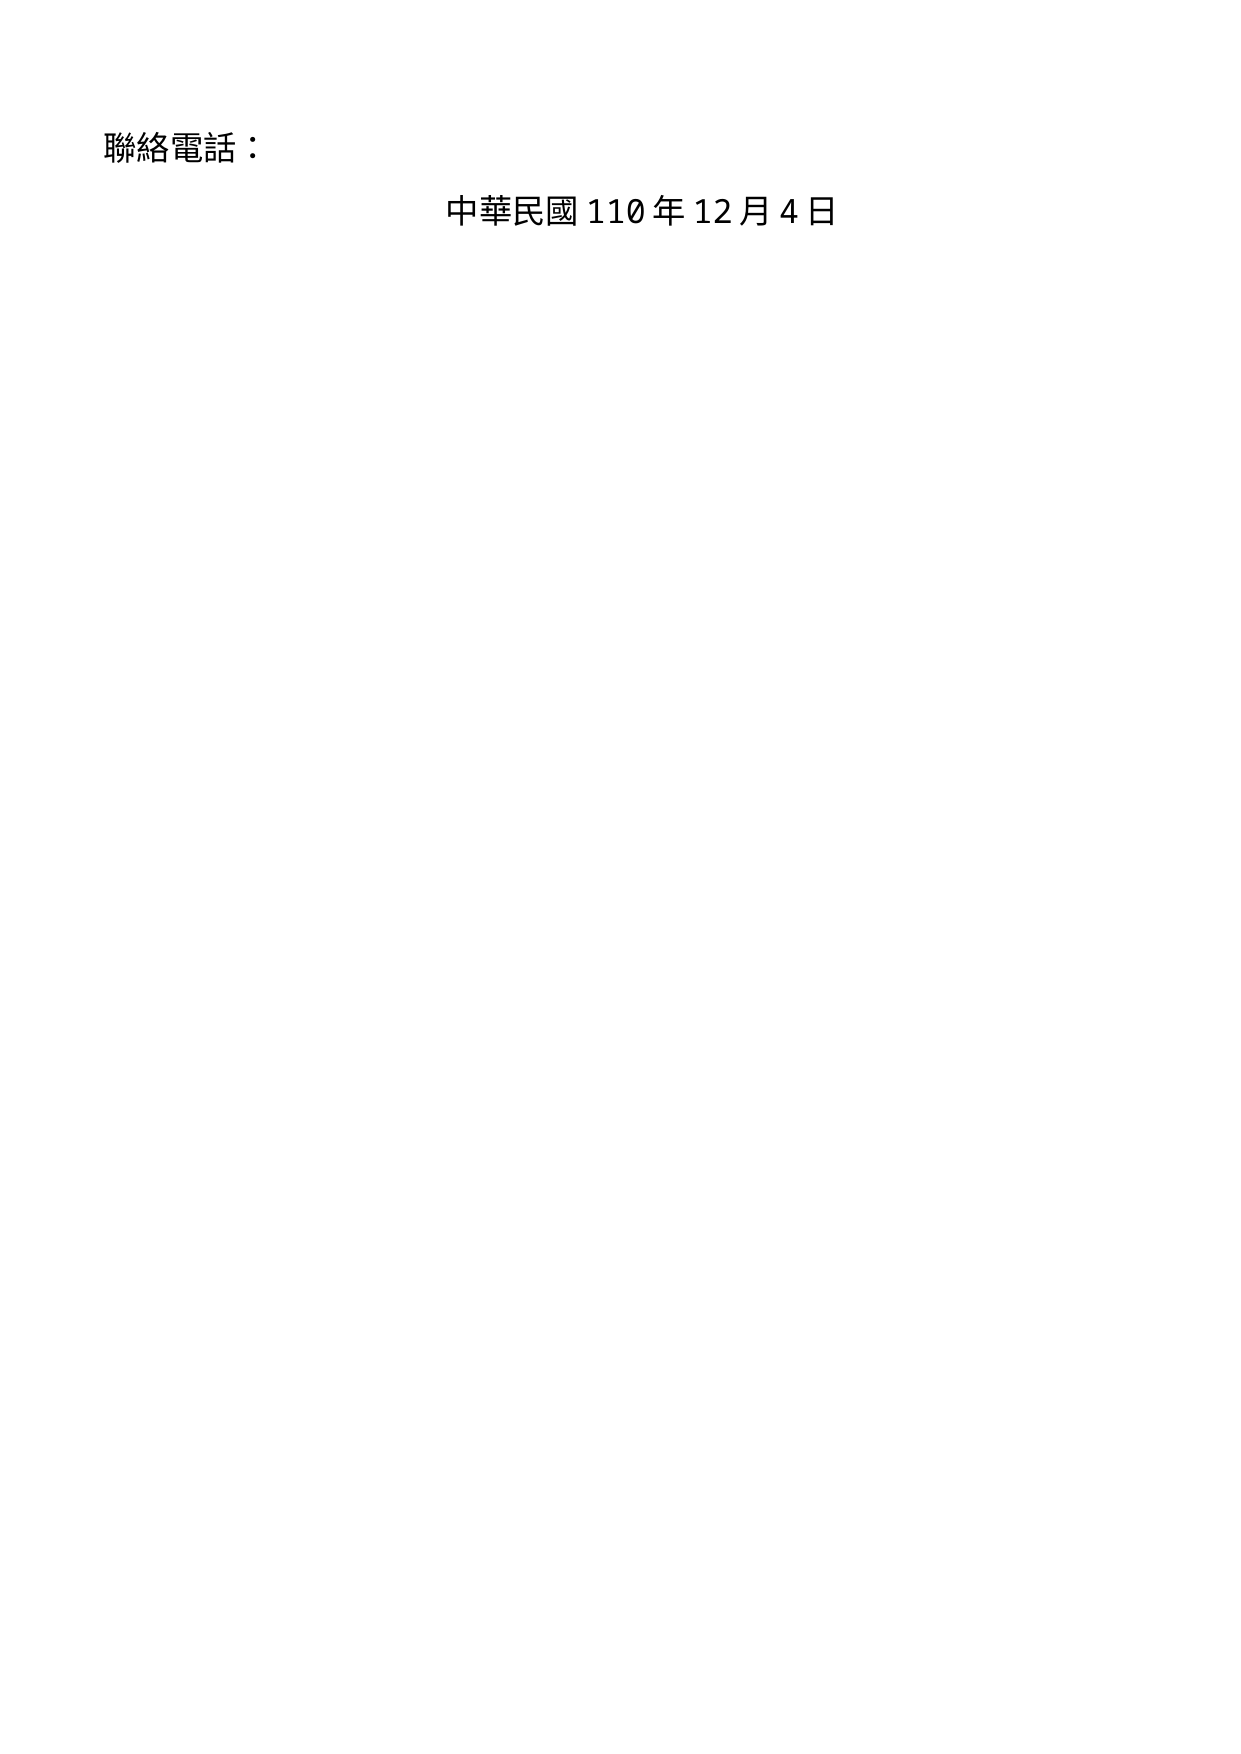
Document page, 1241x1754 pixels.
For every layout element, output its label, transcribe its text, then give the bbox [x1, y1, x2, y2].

text 聯絡電話： [103, 104, 1181, 167]
text 中華民國110年12月4日 [103, 167, 1181, 229]
